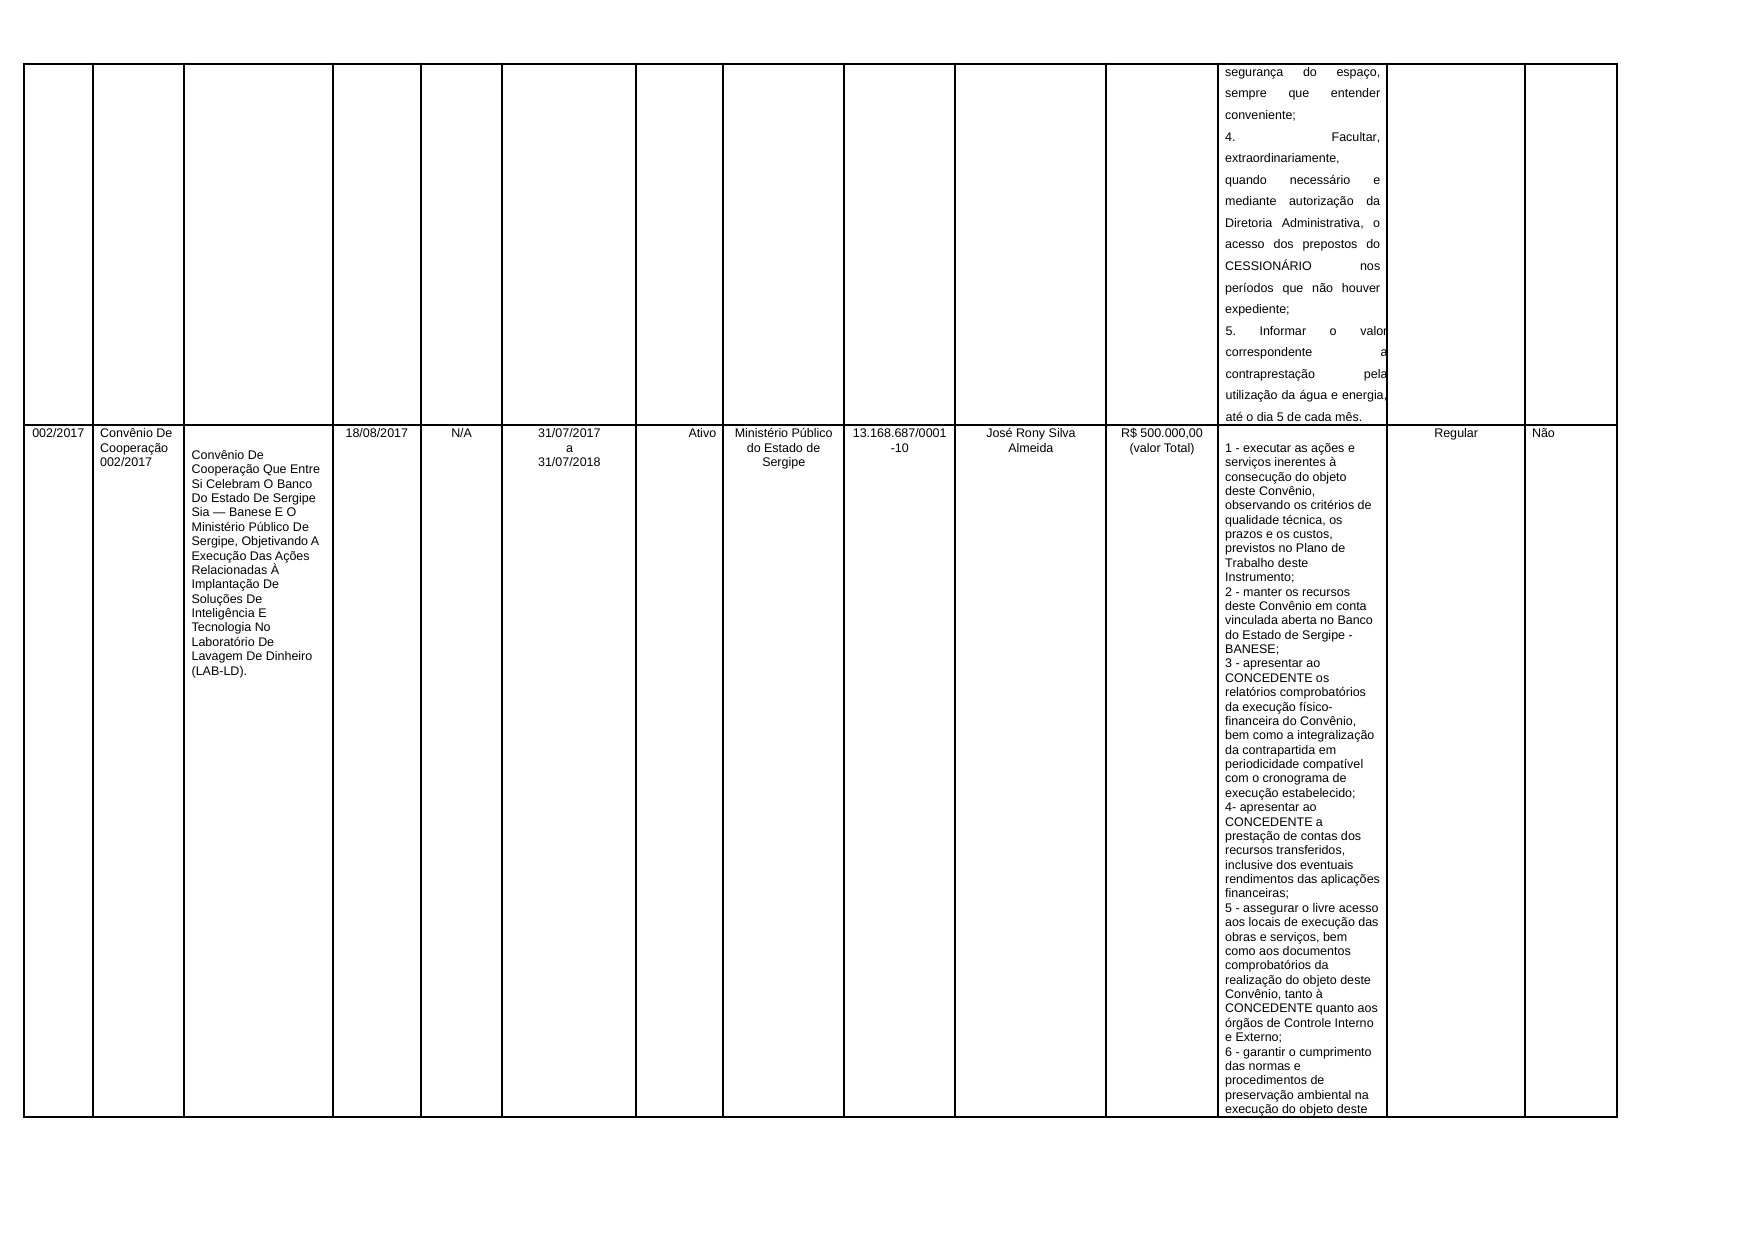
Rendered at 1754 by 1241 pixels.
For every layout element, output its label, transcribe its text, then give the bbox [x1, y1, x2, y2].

table_cell 13.168.687/0001-10 [845, 426, 954, 1116]
table_cell [956, 65, 1105, 424]
table_cell [724, 65, 843, 424]
table_cell [637, 65, 722, 424]
table_cell Convênio De Cooperação 002/2017 [94, 426, 183, 1116]
table_cell Regular [1388, 426, 1524, 1116]
table_cell [1107, 65, 1217, 424]
table_cell [25, 65, 92, 424]
table_cell [94, 65, 183, 424]
table_cell Ativo [637, 426, 722, 1116]
table_cell Convênio De Cooperação Que Entre Si Celebram O Banco Do Estado De Sergipe Sia — Banese E O Ministério Público De Sergipe, Objetivando A Execução Das Ações Relacionadas À Implantação De Soluções De Inteligência E Tecnologia No Laboratório De Lavagem De Dinheiro (LAB-LD). [185, 426, 332, 1116]
table_cell N/A [422, 426, 501, 1116]
table_cell 1 - executar as ações e serviços inerentes à consecução do objeto deste Convênio, observando os critérios de qualidade técnica, os prazos e os custos, previstos no Plano de Trabalho deste Instrumento; 2 - manter os recursos deste Convênio em conta vinculada aberta no Banco do Estado de Sergipe - BANESE; 3 - apresentar ao CONCEDENTE os relatórios comprobatórios da execução físico-financeira do Convênio, bem como a integralização da contrapartida em periodicidade compatível com o cronograma de execução estabelecido; 4- apresentar ao CONCEDENTE a prestação de contas dos recursos transferidos, inclusive dos eventuais rendimentos das aplicações financeiras; 5 - assegurar o livre acesso aos locais de execução das obras e serviços, bem como aos documentos comprobatórios da realização do objeto deste Convênio, tanto à CONCEDENTE quanto aos órgãos de Controle Interno e Externo; 6 - garantir o cumprimento das normas e procedimentos de preservação ambiental na execução do objeto deste [1219, 426, 1386, 1116]
table_cell [334, 65, 420, 424]
table_cell 31/07/2017 a 31/07/2018 [503, 426, 635, 1116]
table_cell Ministério Público do Estado de Sergipe [724, 426, 843, 1116]
table_cell 002/2017 [25, 426, 92, 1116]
table_cell 18/08/2017 [334, 426, 420, 1116]
table_cell [503, 65, 635, 424]
table_cell R$ 500.000,00 (valor Total) [1107, 426, 1217, 1116]
table_cell [1526, 65, 1616, 424]
table_cell José Rony Silva Almeida [956, 426, 1105, 1116]
table_cell Não [1526, 426, 1616, 1116]
table_cell segurança do espaço, sempre que entender conveniente; 4. Facultar, extraordinariamente, quando necessário e mediante autorização da Diretoria Administrativa, o acesso dos prepostos do CESSIONÁRIO nos períodos que não houver expediente; 5. Informar o valor correspondente a contraprestação pela utilização da água e energia, até o dia 5 de cada mês. [1219, 65, 1386, 424]
table_cell [422, 65, 501, 424]
table_cell [845, 65, 954, 424]
table_cell [1388, 65, 1524, 424]
table_cell [185, 65, 332, 424]
